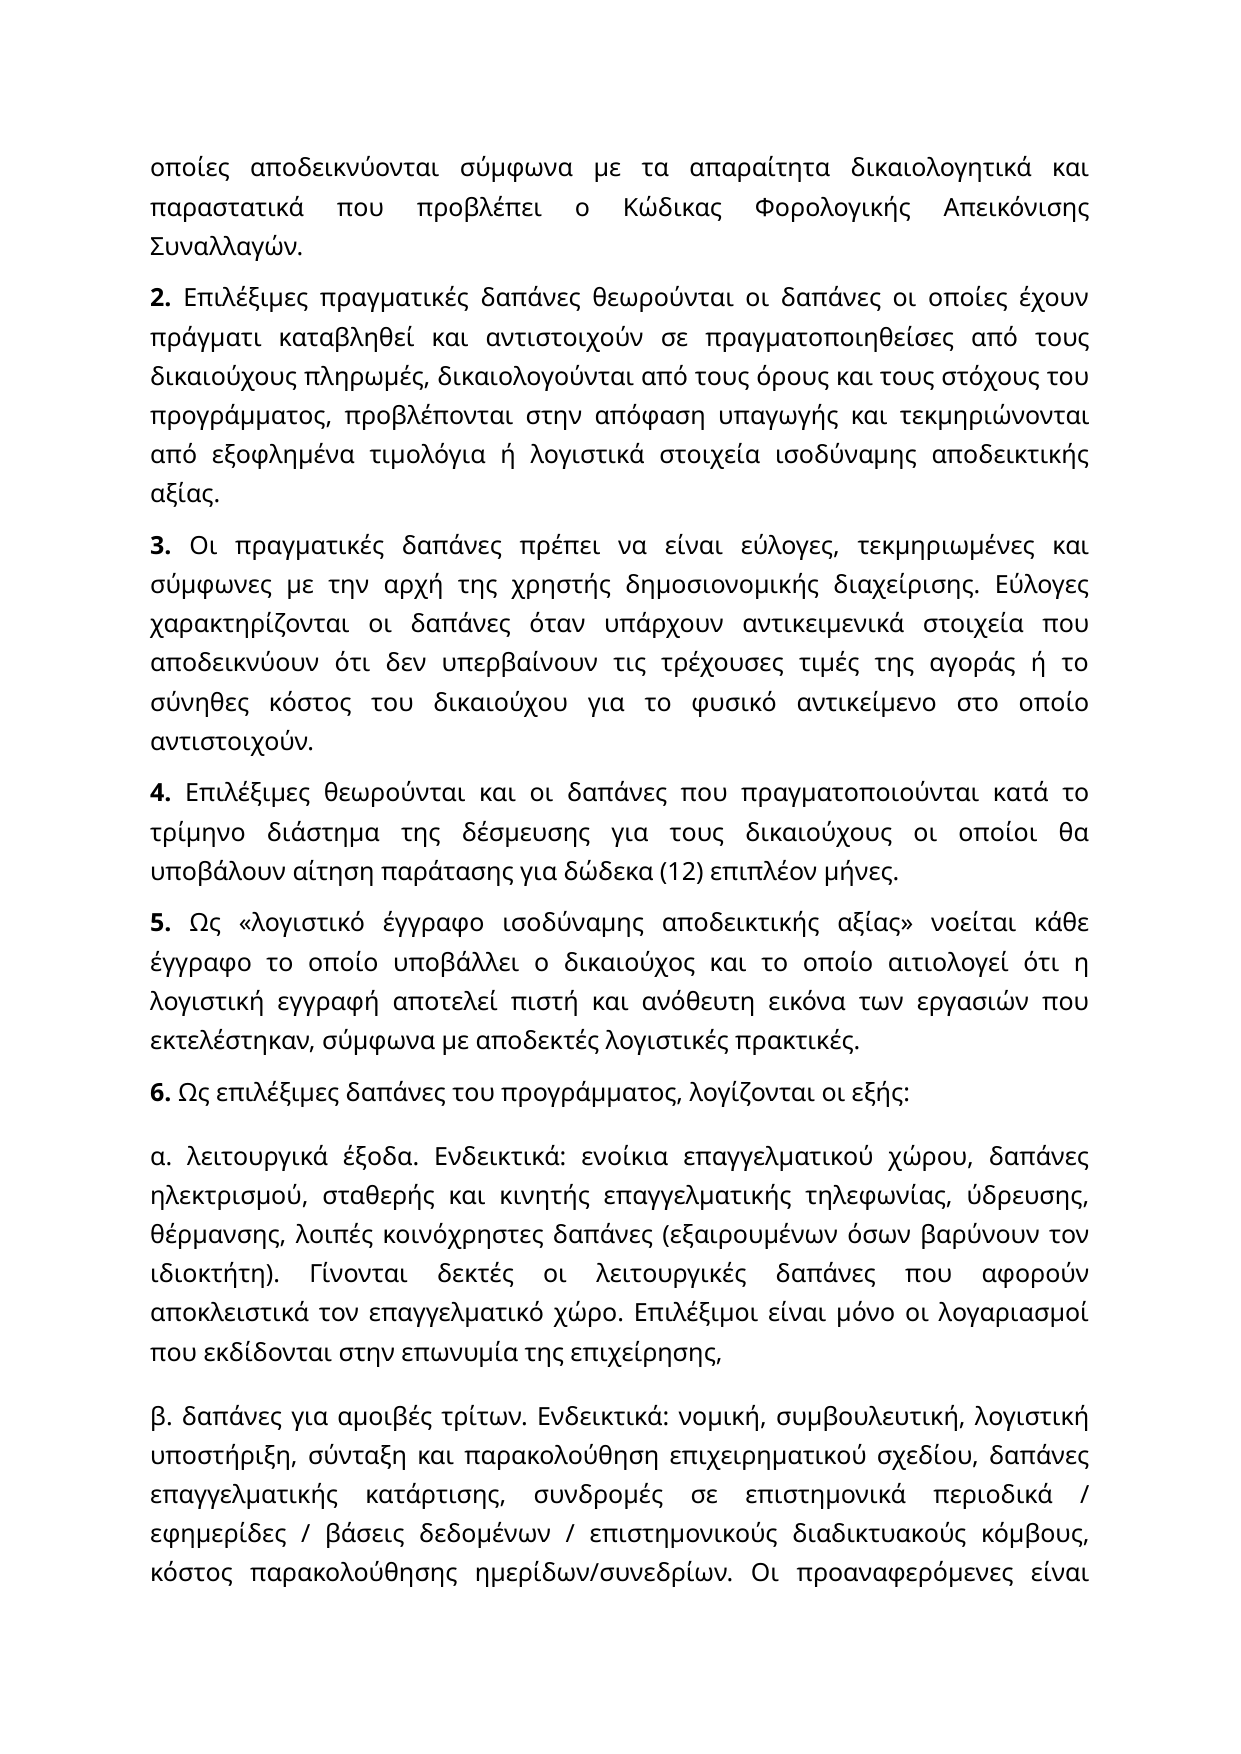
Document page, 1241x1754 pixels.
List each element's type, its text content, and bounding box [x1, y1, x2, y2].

text οποίες αποδεικνύονται σύμφωνα με τα απαραίτητα δικαιολογητικά και παραστατικά που προβλέπει ο Κώδικας Φορολογικής Απεικόνισης Συναλλαγών. [150, 150, 1090, 262]
text 4. Επιλέξιμες θεωρούνται και οι δαπάνες που πραγματοποιούνται κατά το τρίμηνο διάστημα της δέσμευσης για τους δικαιούχους οι οποίοι θα υποβάλουν αίτηση παράτασης για δώδεκα (12) επιπλέον μήνες. [150, 775, 1090, 887]
text α. λειτουργικά έξοδα. Ενδεικτικά: ενοίκια επαγγελματικού χώρου, δαπάνες ηλεκτρισμού, σταθερής και κινητής επαγγελματικής τηλεφωνίας, ύδρευσης, θέρμανσης, λοιπές κοινόχρηστες δαπάνες (εξαιρουμένων όσων βαρύνουν τον ιδιοκτήτη). Γίνονται δεκτές οι λειτουργικές δαπάνες που αφορούν αποκλειστικά τον επαγγελματικό χώρο. Επιλέξιμοι είναι μόνο οι λογαριασμοί που εκδίδονται στην επωνυμία της επιχείρησης, [150, 1138, 1090, 1368]
text 6. Ως επιλέξιμες δαπάνες του προγράμματος, λογίζονται οι εξής: [150, 1074, 1090, 1108]
text 2. Επιλέξιμες πραγματικές δαπάνες θεωρούνται οι δαπάνες οι οποίες έχουν πράγματι καταβληθεί και αντιστοιχούν σε πραγματοποιηθείσες από τους δικαιούχους πληρωμές, δικαιολογούνται από τους όρους και τους στόχους του προγράμματος, προβλέπονται στην απόφαση υπαγωγής και τεκμηριώνονται από εξοφλημένα τιμολόγια ή λογιστικά στοιχεία ισοδύναμης αποδεικτικής αξίας. [150, 280, 1090, 510]
text β. δαπάνες για αμοιβές τρίτων. Ενδεικτικά: νομική, συμβουλευτική, λογιστική υποστήριξη, σύνταξη και παρακολούθηση επιχειρηματικού σχεδίου, δαπάνες επαγγελματικής κατάρτισης, συνδρομές σε επιστημονικά περιοδικά / εφημερίδες / βάσεις δεδομένων / επιστημονικούς διαδικτυακούς κόμβους, κόστος παρακολούθησης ημερίδων/συνεδρίων. Οι προαναφερόμενες είναι [150, 1398, 1090, 1589]
text 3. Οι πραγματικές δαπάνες πρέπει να είναι εύλογες, τεκμηριωμένες και σύμφωνες με την αρχή της χρηστής δημοσιονομικής διαχείρισης. Εύλογες χαρακτηρίζονται οι δαπάνες όταν υπάρχουν αντικειμενικά στοιχεία που αποδεικνύουν ότι δεν υπερβαίνουν τις τρέχουσες τιμές της αγοράς ή το σύνηθες κόστος του δικαιούχου για το φυσικό αντικείμενο στο οποίο αντιστοιχούν. [150, 527, 1090, 757]
text 5. Ως «λογιστικό έγγραφο ισοδύναμης αποδεικτικής αξίας» νοείται κάθε έγγραφο το οποίο υποβάλλει ο δικαιούχος και το οποίο αιτιολογεί ότι η λογιστική εγγραφή αποτελεί πιστή και ανόθευτη εικόνα των εργασιών που εκτελέστηκαν, σύμφωνα με αποδεκτές λογιστικές πρακτικές. [150, 905, 1090, 1057]
